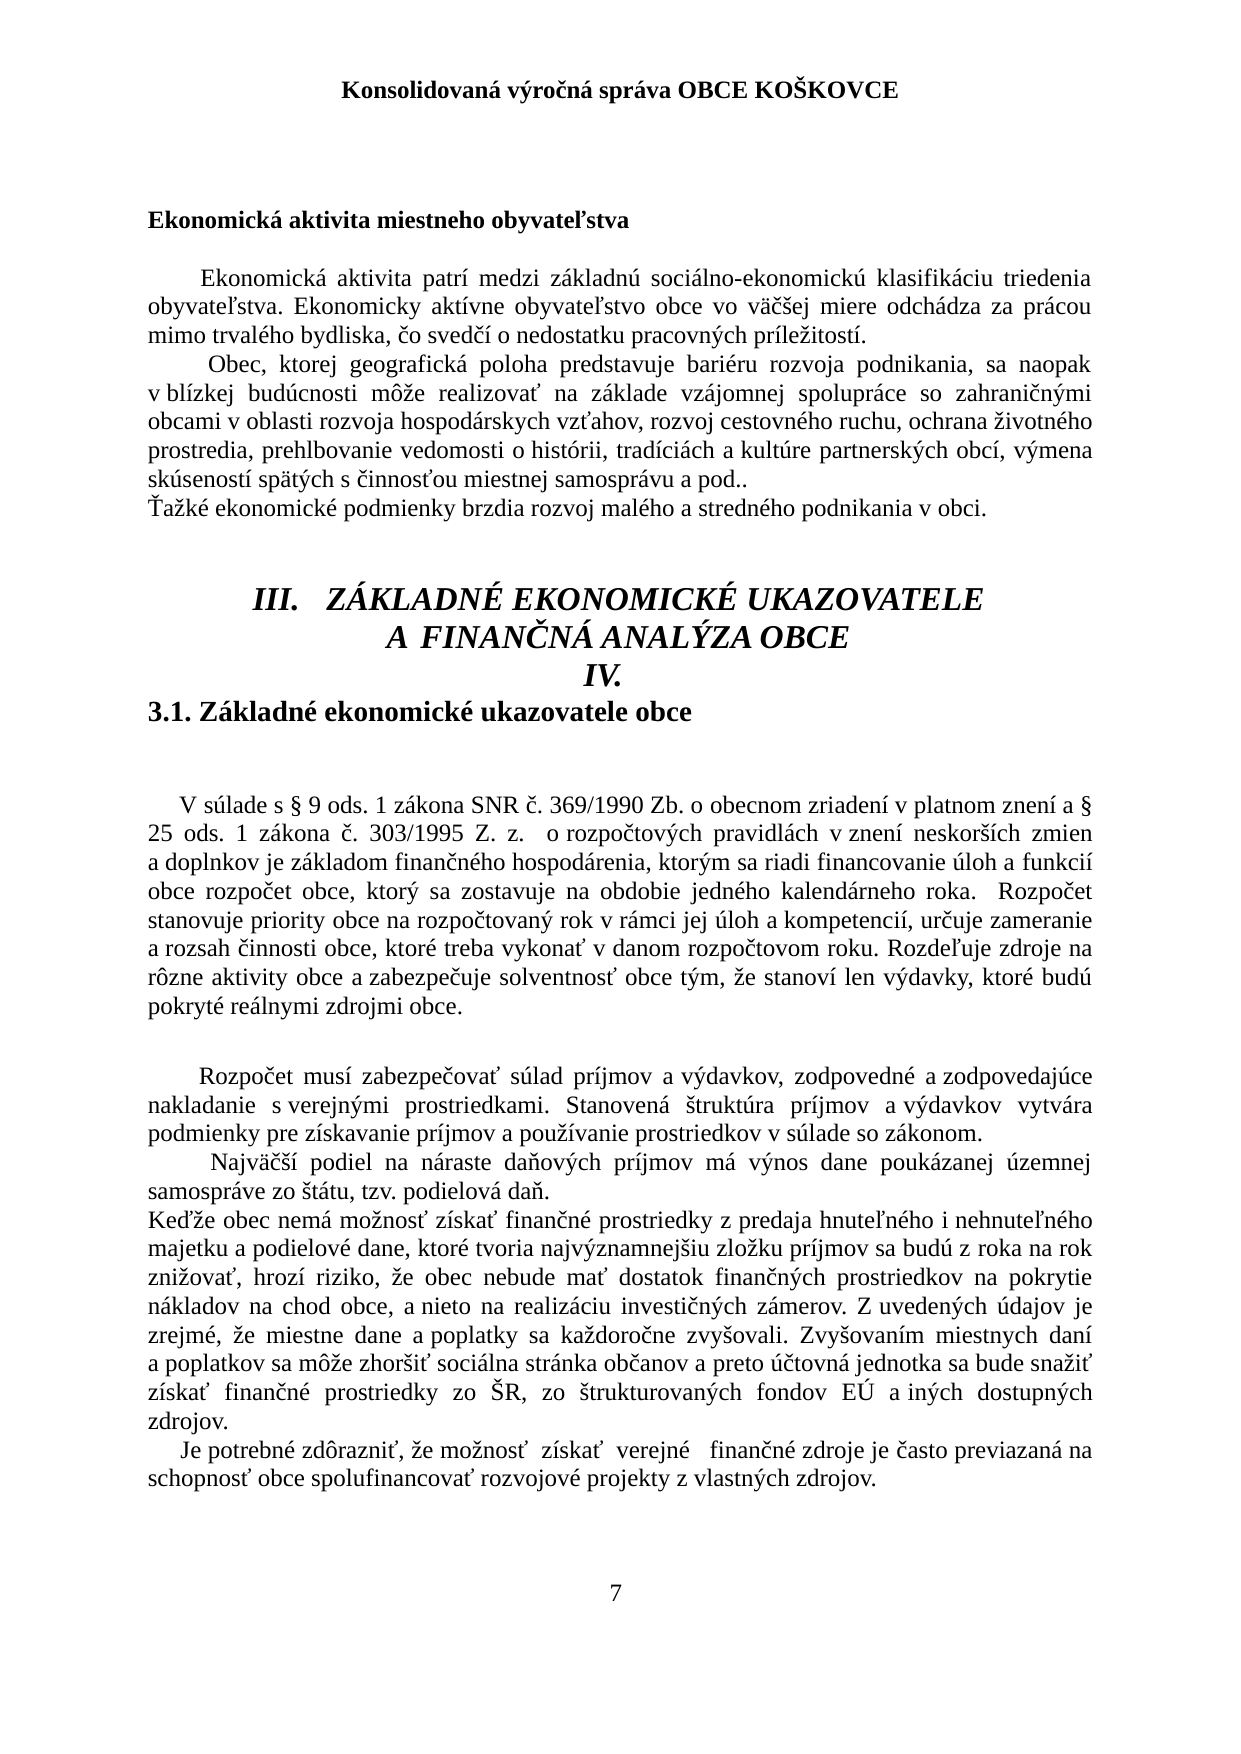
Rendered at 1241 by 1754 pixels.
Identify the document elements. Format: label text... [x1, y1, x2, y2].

text 3.1. Základné ekonomické ukazovatele obce [148, 694, 1093, 727]
text Ekonomická aktivita patrí medzi základnú sociálno-ekonomickú klasifikáciu triedenia obyvateľstva. Ekonomicky aktívne obyvateľstvo obce vo väčšej miere odchádza za prácou mimo trvalého bydliska, čo svedčí o nedostatku pracovných príležitostí. [148, 263, 1093, 349]
text Ťažké ekonomické podmienky brzdia rozvoj malého a stredného podnikania v obci. [148, 493, 1093, 521]
text V súlade s § 9 ods. 1 zákona SNR č. 369/1990 Zb. o obecnom zriadení v platnom znení a § 25 ods. 1 zákona č. 303/1995 Z. z. o rozpočtových pravidlách v znení neskorších zmien a doplnkov je základom finančného hospodárenia, ktorým sa riadi financovanie úloh a funkcií obce rozpočet obce, ktorý sa zostavuje na obdobie jedného kalendárneho roka. Rozpočet stanovuje priority obce na rozpočtovaný rok v rámci jej úloh a kompetencií, určuje zameranie a rozsah činnosti obce, ktoré treba vykonať v danom rozpočtovom roku. Rozdeľuje zdroje na rôzne aktivity obce a zabezpečuje solventnosť obce tým, že stanoví len výdavky, ktoré budú pokryté reálnymi zdrojmi obce. [148, 790, 1093, 1020]
text Najväčší podiel na náraste daňových príjmov má výnos dane poukázanej územnej samospráve zo štátu, tzv. podielová daň. [148, 1147, 1093, 1205]
text Ekonomická aktivita miestneho obyvateľstva [148, 205, 1093, 234]
text Rozpočet musí zabezpečovať súlad príjmov a výdavkov, zodpovedné a zodpovedajúce nakladanie s verejnými prostriedkami. Stanovená štruktúra príjmov a výdavkov vytvára podmienky pre získavanie príjmov a používanie prostriedkov v súlade so zákonom. [148, 1061, 1093, 1147]
text Je potrebné zdôrazniť, že možnosť získať verejné finančné zdroje je často previazaná na schopnosť obce spolufinancovať rozvojové projekty z vlastných zdrojov. [148, 1435, 1093, 1492]
text Obec, ktorej geografická poloha predstavuje bariéru rozvoja podnikania, sa naopak v blízkej budúcnosti môže realizovať na základe vzájomnej spolupráce so zahraničnými obcami v oblasti rozvoja hospodárskych vzťahov, rozvoj cestovného ruchu, ochrana životného prostredia, prehlbovanie vedomosti o histórii, tradíciách a kultúre partnerských obcí, výmena skúseností spätých s činnosťou miestnej samosprávu a pod.. [148, 349, 1093, 493]
list Základné ekonomické ukazovatele A finančná analýza obce [148, 579, 1093, 656]
text Keďže obec nemá možnosť získať finančné prostriedky z predaja hnuteľného i nehnuteľného majetku a podielové dane, ktoré tvoria najvýznamnejšiu zložku príjmov sa budú z roka na rok znižovať, hrozí riziko, že obec nebude mať dostatok finančných prostriedkov na pokrytie nákladov na chod obce, a nieto na realizáciu investičných zámerov. Z uvedených údajov je zrejmé, že miestne dane a poplatky sa každoročne zvyšovali. Zvyšovaním miestnych daní a poplatkov sa môže zhoršiť sociálna stránka občanov a preto účtovná jednotka sa bude snažiť získať finančné prostriedky zo ŠR, zo štrukturovaných fondov EÚ a iných dostupných zdrojov. [148, 1205, 1093, 1435]
